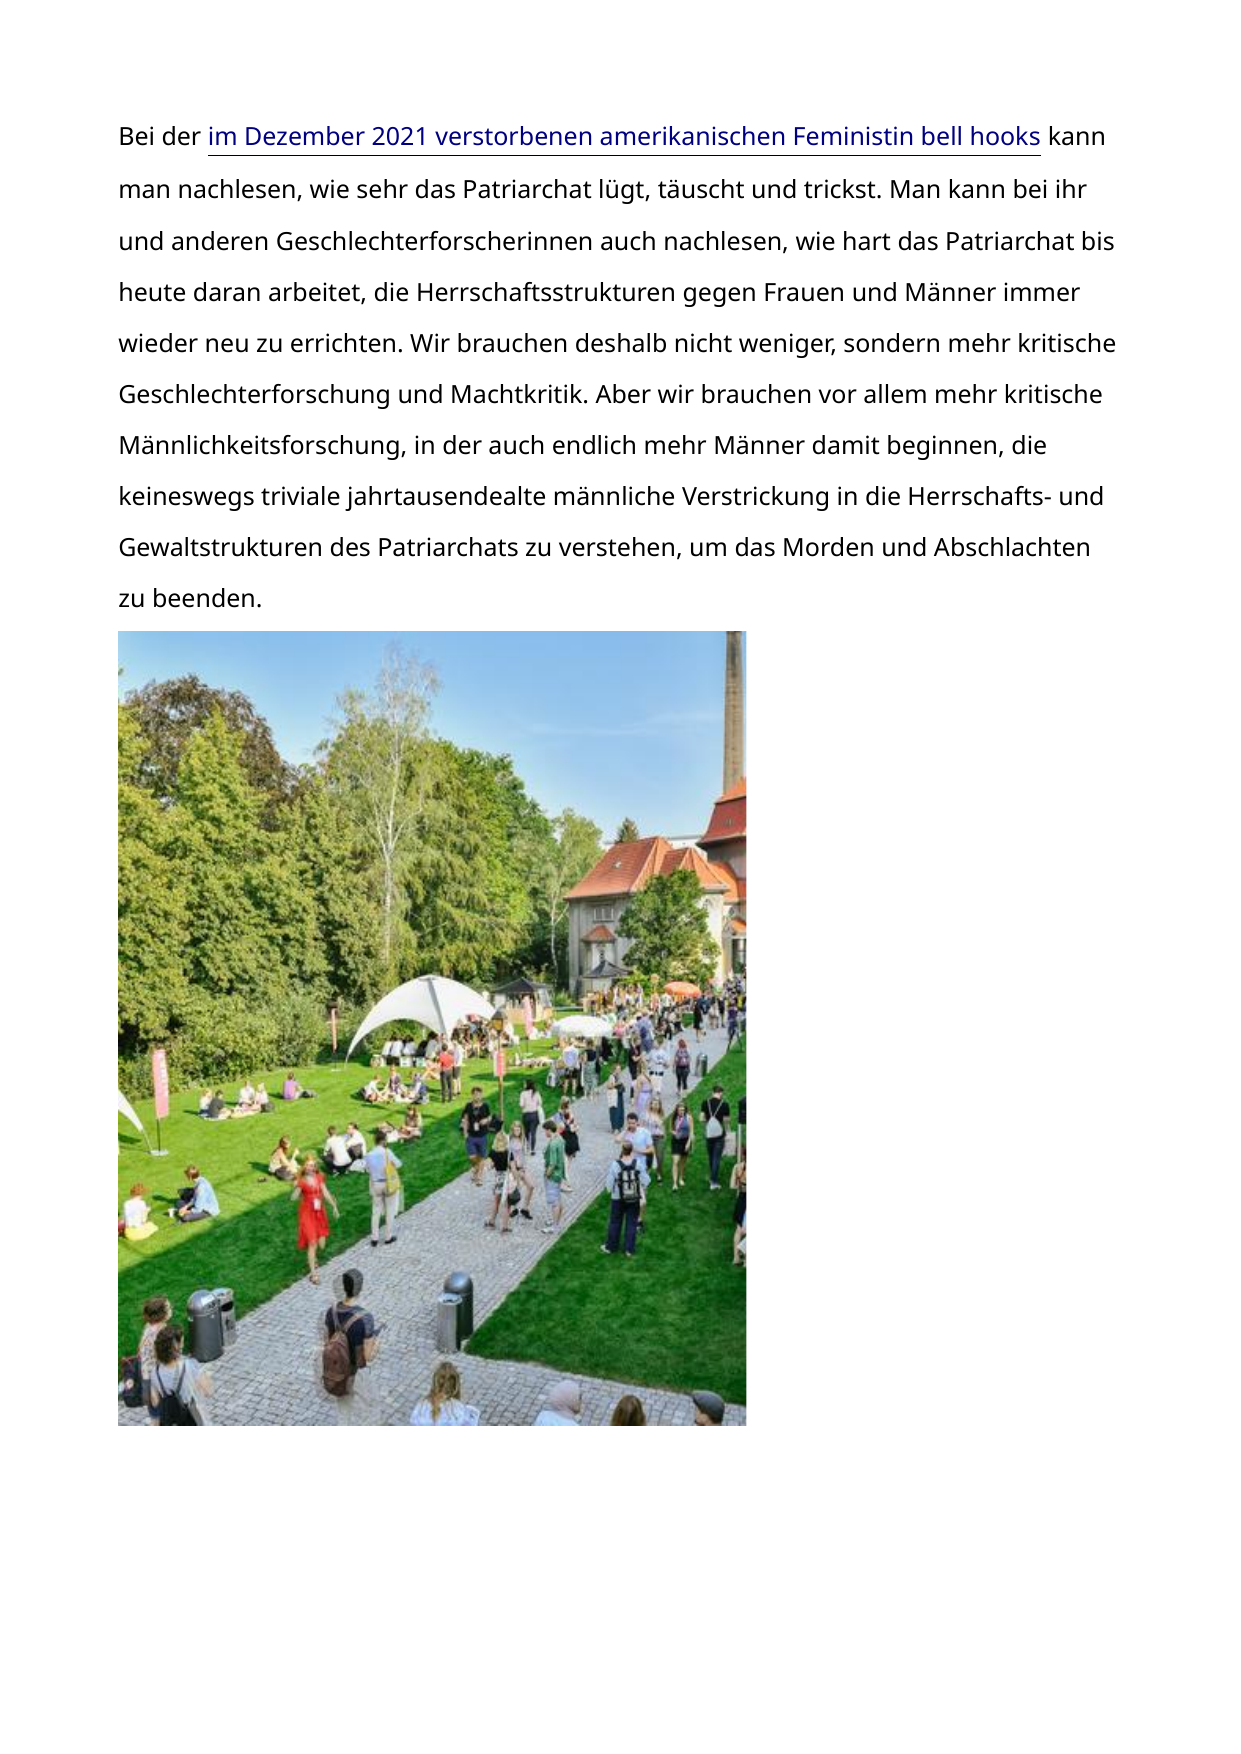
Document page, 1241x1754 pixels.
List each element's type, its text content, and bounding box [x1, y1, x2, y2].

picture [118, 631, 747, 1426]
text Bei der im Dezember 2021 verstorbenen amerikanischen Feministin bell hooks kann man nachlesen, wie sehr das Patriarchat lügt, täuscht und trickst. Man kann bei ihr und anderen Geschlechterforscherinnen auch nachlesen, wie hart das Patriarchat bis heute daran arbeitet, die Herrschaftsstrukturen gegen Frauen und Männer immer wieder neu zu errichten. Wir brauchen deshalb nicht weniger, sondern mehr kritische Geschlechterforschung und Machtkritik. Aber wir brauchen vor allem mehr kritische Männlichkeitsforschung, in der auch endlich mehr Männer damit beginnen, die keineswegs triviale jahrtausendealte männliche Verstrickung in die Herrschafts- und Gewaltstrukturen des Patriarchats zu verstehen, um das Morden und Abschlachten zu beenden. [118, 118, 1122, 614]
